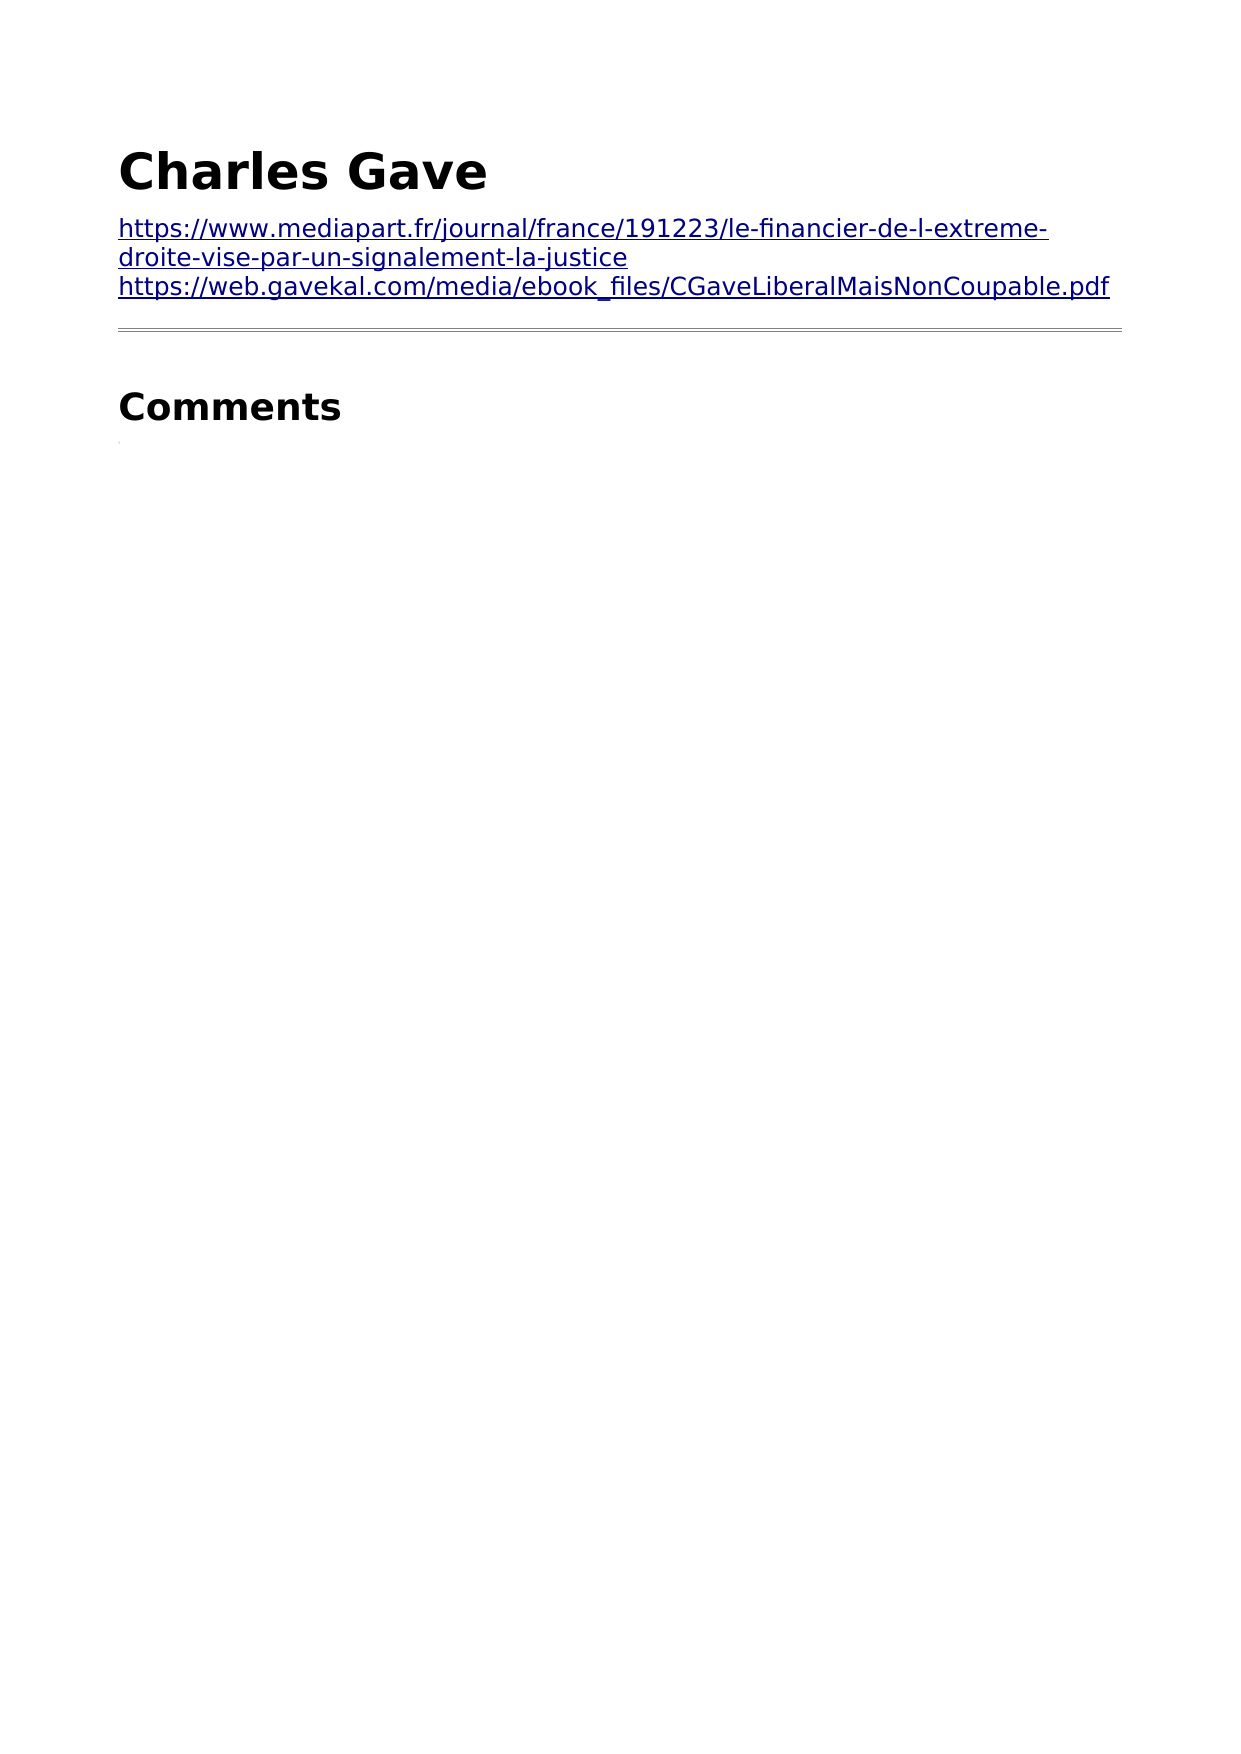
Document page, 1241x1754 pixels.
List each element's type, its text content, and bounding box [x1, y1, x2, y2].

subtitle Comments [118, 385, 1122, 429]
text https://www.mediapart.fr/journal/france/191223/le-financier-de-l-extreme-droite-vise-par-un-signalement-la-justice https://web.gavekal.com/media/ebook_files/CGaveLiberalMaisNonCoupable.pdf [118, 214, 1122, 301]
subtitle Charles Gave [118, 143, 1122, 201]
